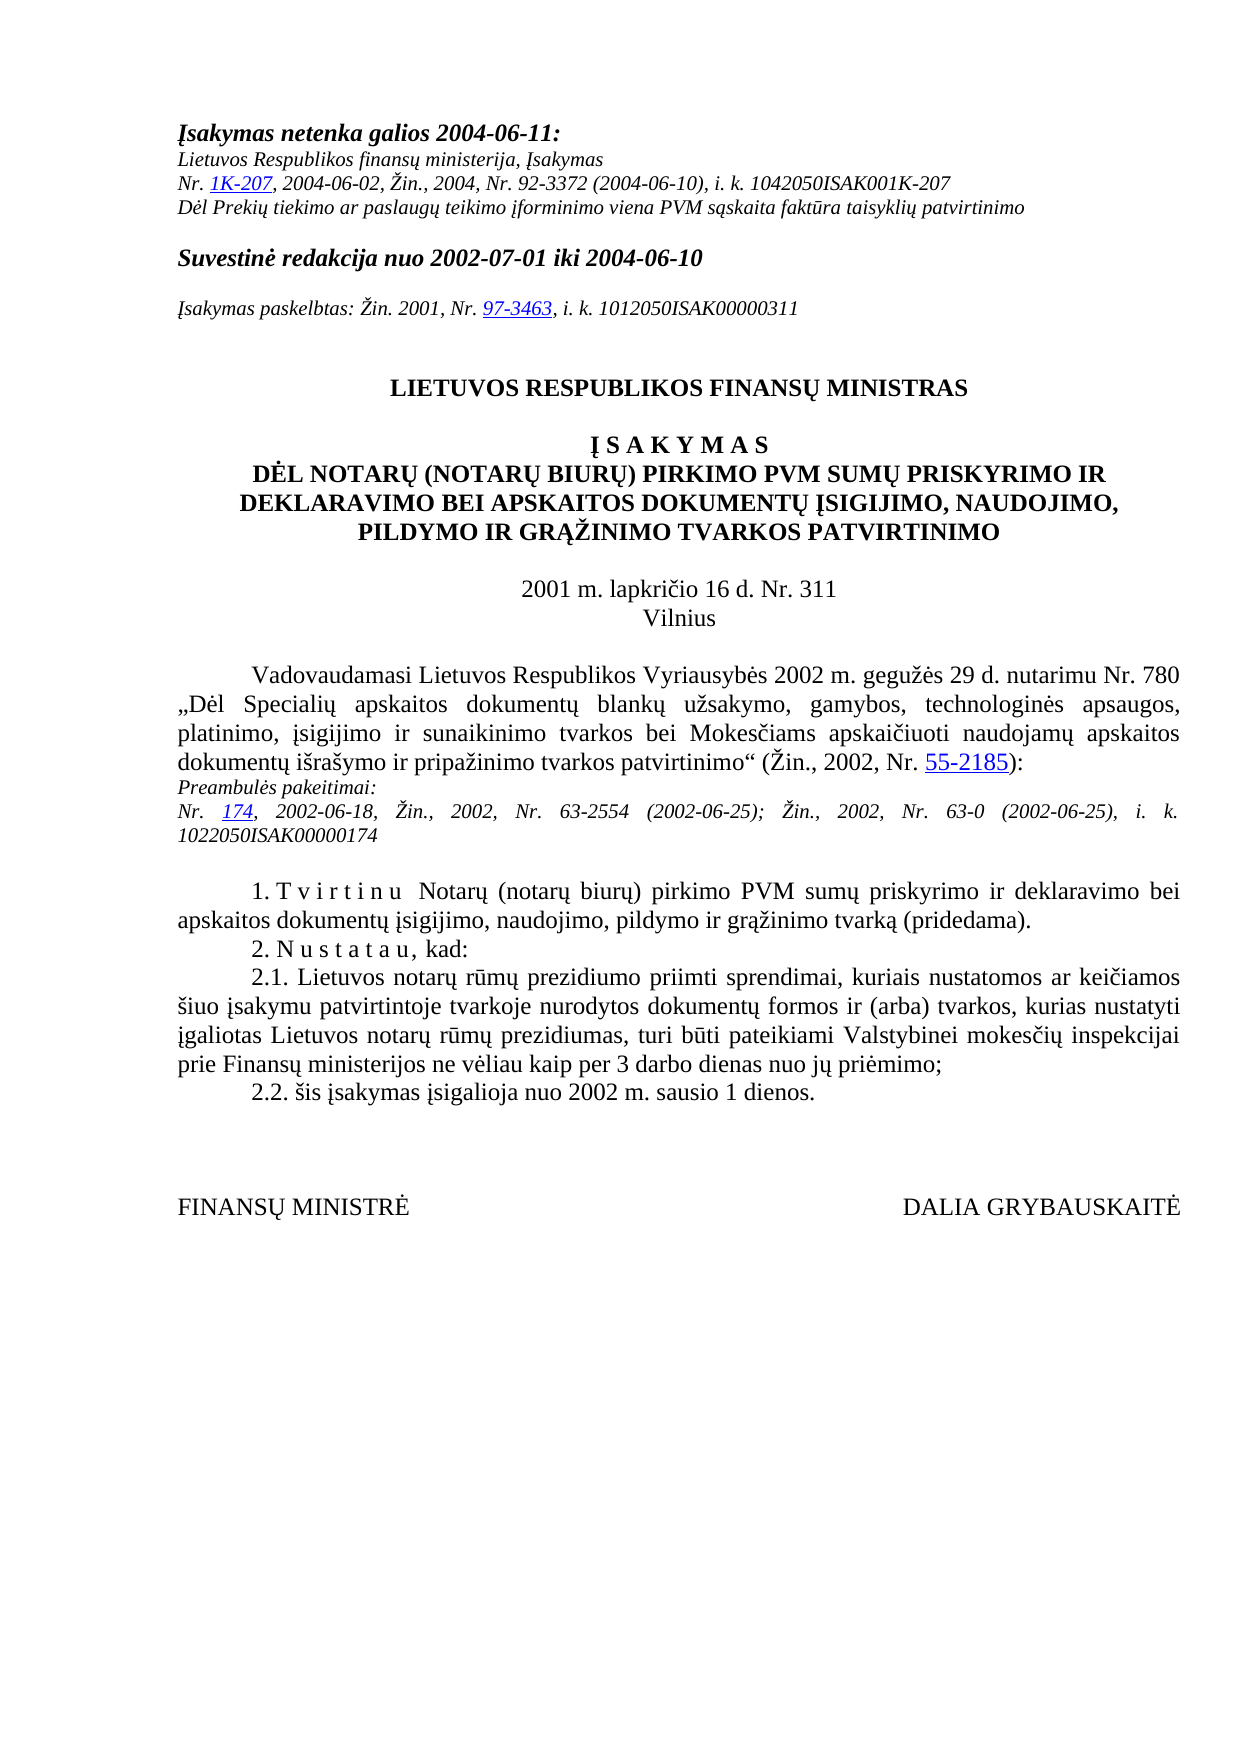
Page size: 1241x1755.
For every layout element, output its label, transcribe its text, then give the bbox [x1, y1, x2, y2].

text FINANSŲ MINISTRĖ DALIA GRYBAUSKAITĖ [177, 1192, 1181, 1221]
text Suvestinė redakcija nuo 2002-07-01 iki 2004-06-10 [177, 243, 1181, 272]
text Vadovaudamasi Lietuvos Respublikos Vyriausybės 2002 m. gegužės 29 d. nutarimu Nr. 780 „Dėl Specialių apskaitos dokumentų blankų užsakymo, gamybos, technologinės apsaugos, platinimo, įsigijimo ir sunaikinimo tvarkos bei Mokesčiams apskaičiuoti naudojamų apskaitos dokumentų išrašymo ir pripažinimo tvarkos patvirtinimo“ (Žin., 2002, Nr. 55-2185): [177, 660, 1181, 775]
text 2.1. Lietuvos notarų rūmų prezidiumo priimti sprendimai, kuriais nustatomos ar keičiamos šiuo įsakymu patvirtintoje tvarkoje nurodytos dokumentų formos ir (arba) tvarkos, kurias nustatyti įgaliotas Lietuvos notarų rūmų prezidiumas, turi būti pateikiami Valstybinei mokesčių inspekcijai prie Finansų ministerijos ne vėliau kaip per 3 darbo dienas nuo jų priėmimo; [177, 962, 1181, 1077]
text 2.2. šis įsakymas įsigalioja nuo 2002 m. sausio 1 dienos. [177, 1077, 1181, 1106]
text Dėl Prekių tiekimo ar paslaugų teikimo įforminimo viena PVM sąskaita faktūra taisyklių patvirtinimo [177, 195, 1181, 219]
text DĖL NOTARŲ (NOTARŲ BIURŲ) PIRKIMO PVM SUMŲ PRISKYRIMO IR DEKLARAVIMO BEI APSKAITOS DOKUMENTŲ ĮSIGIJIMO, NAUDOJIMO, PILDYMO IR GRĄŽINIMO TVARKOS PATVIRTINIMO [177, 459, 1181, 545]
text Į S A K Y M A S [177, 430, 1181, 459]
text 2. Nustatau, kad: [177, 934, 1181, 962]
text Preambulės pakeitimai: [177, 775, 1181, 799]
text Įsakymas paskelbtas: Žin. 2001, Nr. 97-3463, i. k. 1012050ISAK00000311 [177, 296, 1181, 320]
text 1.Tvirtinu Notarų (notarų biurų) pirkimo PVM sumų priskyrimo ir deklaravimo bei apskaitos dokumentų įsigijimo, naudojimo, pildymo ir grąžinimo tvarką (pridedama). [177, 876, 1181, 934]
text LIETUVOS RESPUBLIKOS FINANSŲ MINISTRAS [177, 373, 1181, 402]
text Vilnius [177, 603, 1181, 632]
text Lietuvos Respublikos finansų ministerija, Įsakymas [177, 147, 1181, 171]
text 2001 m. lapkričio 16 d. Nr. 311 [177, 574, 1181, 603]
text Įsakymas netenka galios 2004-06-11: [177, 118, 1181, 147]
text Nr. 174, 2002-06-18, Žin., 2002, Nr. 63-2554 (2002-06-25); Žin., 2002, Nr. 63-0 (2002-06-25), i. k. 1022050ISAK00000174 [177, 799, 1181, 847]
text Nr. 1K-207, 2004-06-02, Žin., 2004, Nr. 92-3372 (2004-06-10), i. k. 1042050ISAK001K-207 [177, 171, 1181, 195]
